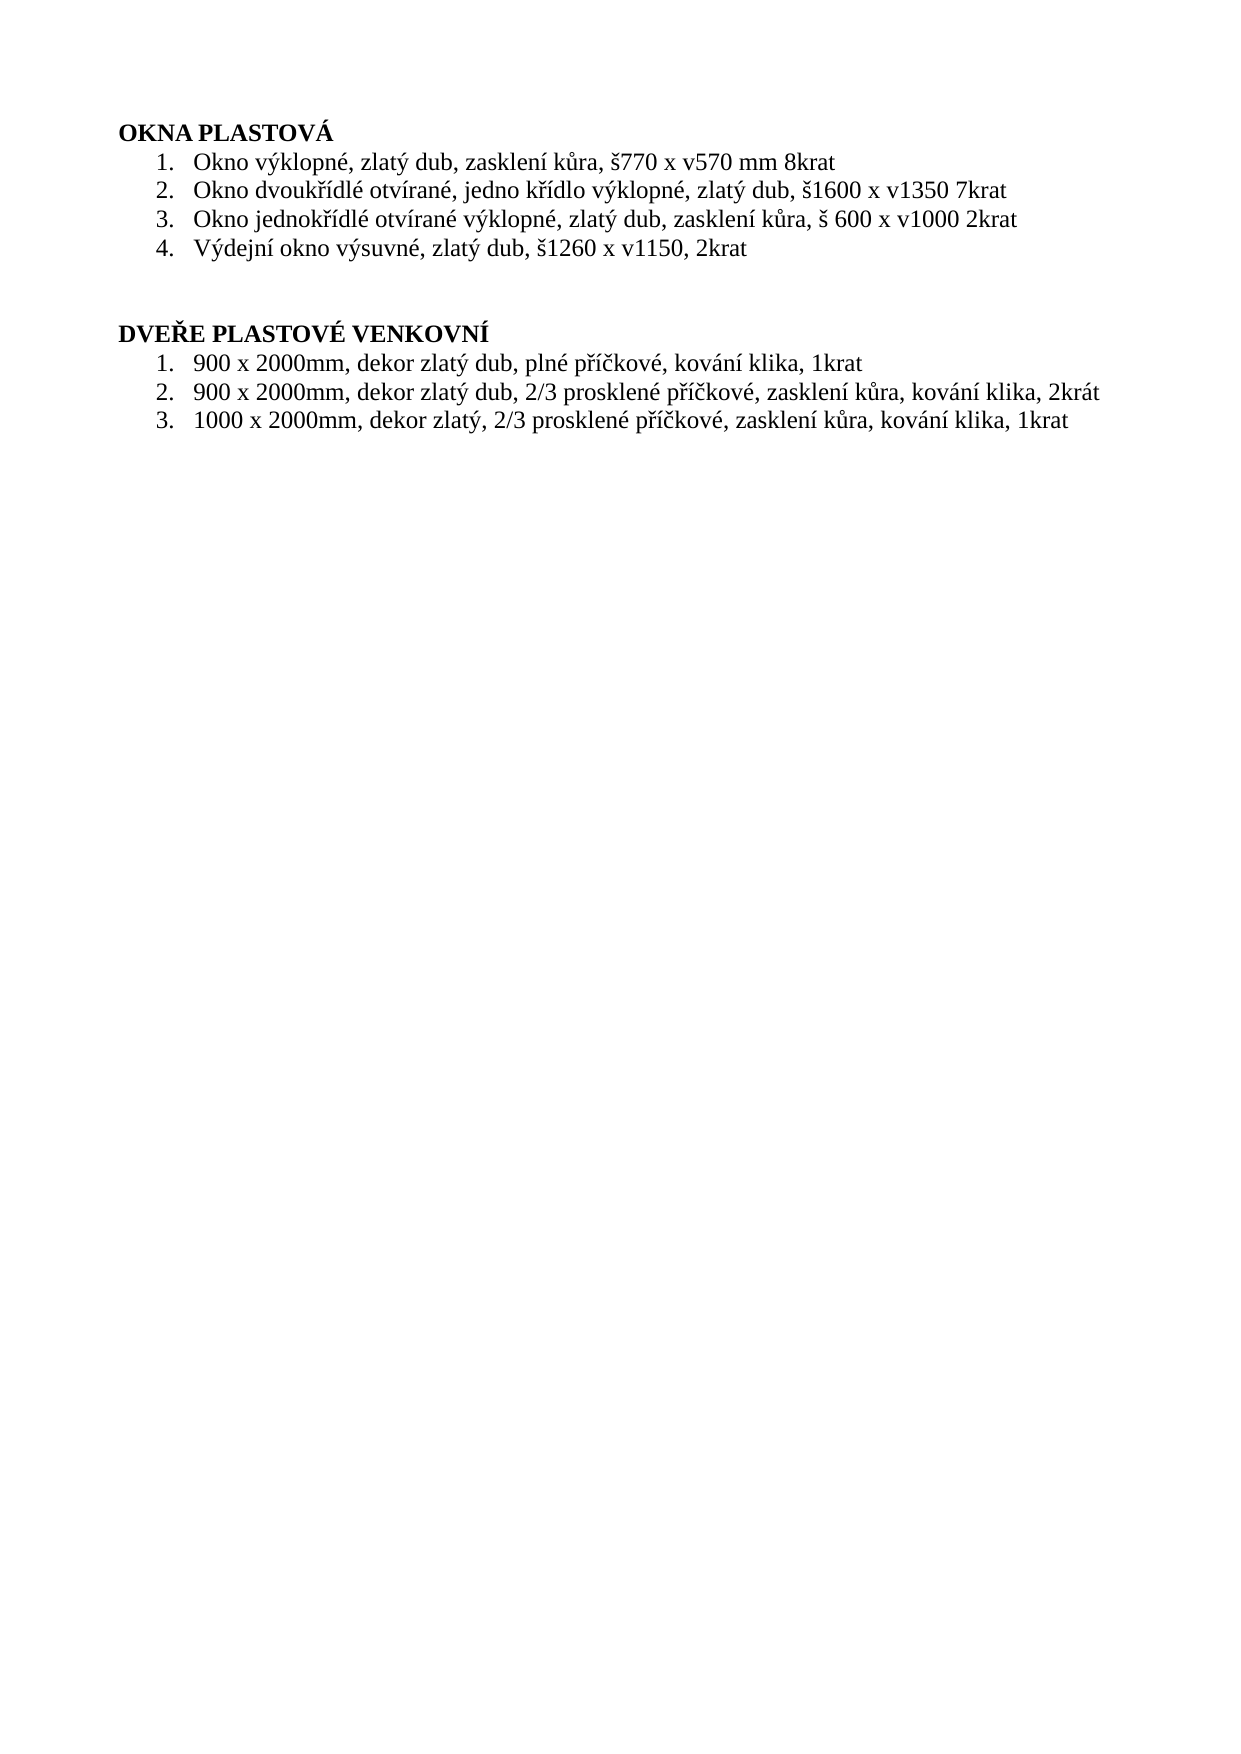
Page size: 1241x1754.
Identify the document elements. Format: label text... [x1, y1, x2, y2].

list 900 x 2000mm, dekor zlatý dub, 2/3 prosklené příčkové, zasklení kůra, kování klika, 2krát [156, 377, 1122, 406]
list Okno výklopné, zlatý dub, zasklení kůra, š770 x v570 mm 8krat [156, 147, 1122, 176]
list Výdejní okno výsuvné, zlatý dub, š1260 x v1150, 2krat [156, 233, 1122, 262]
list Okno jednokřídlé otvírané výklopné, zlatý dub, zasklení kůra, š 600 x v1000 2krat [156, 204, 1122, 233]
text DVEŘE PLASTOVÉ VENKOVNÍ [118, 319, 1122, 348]
list 900 x 2000mm, dekor zlatý dub, plné příčkové, kování klika, 1krat [156, 348, 1122, 377]
list Okno dvoukřídlé otvírané, jedno křídlo výklopné, zlatý dub, š1600 x v1350 7krat [156, 176, 1122, 204]
list 1000 x 2000mm, dekor zlatý, 2/3 prosklené příčkové, zasklení kůra, kování klika, 1krat [156, 406, 1122, 434]
text OKNA PLASTOVÁ [118, 118, 1122, 147]
